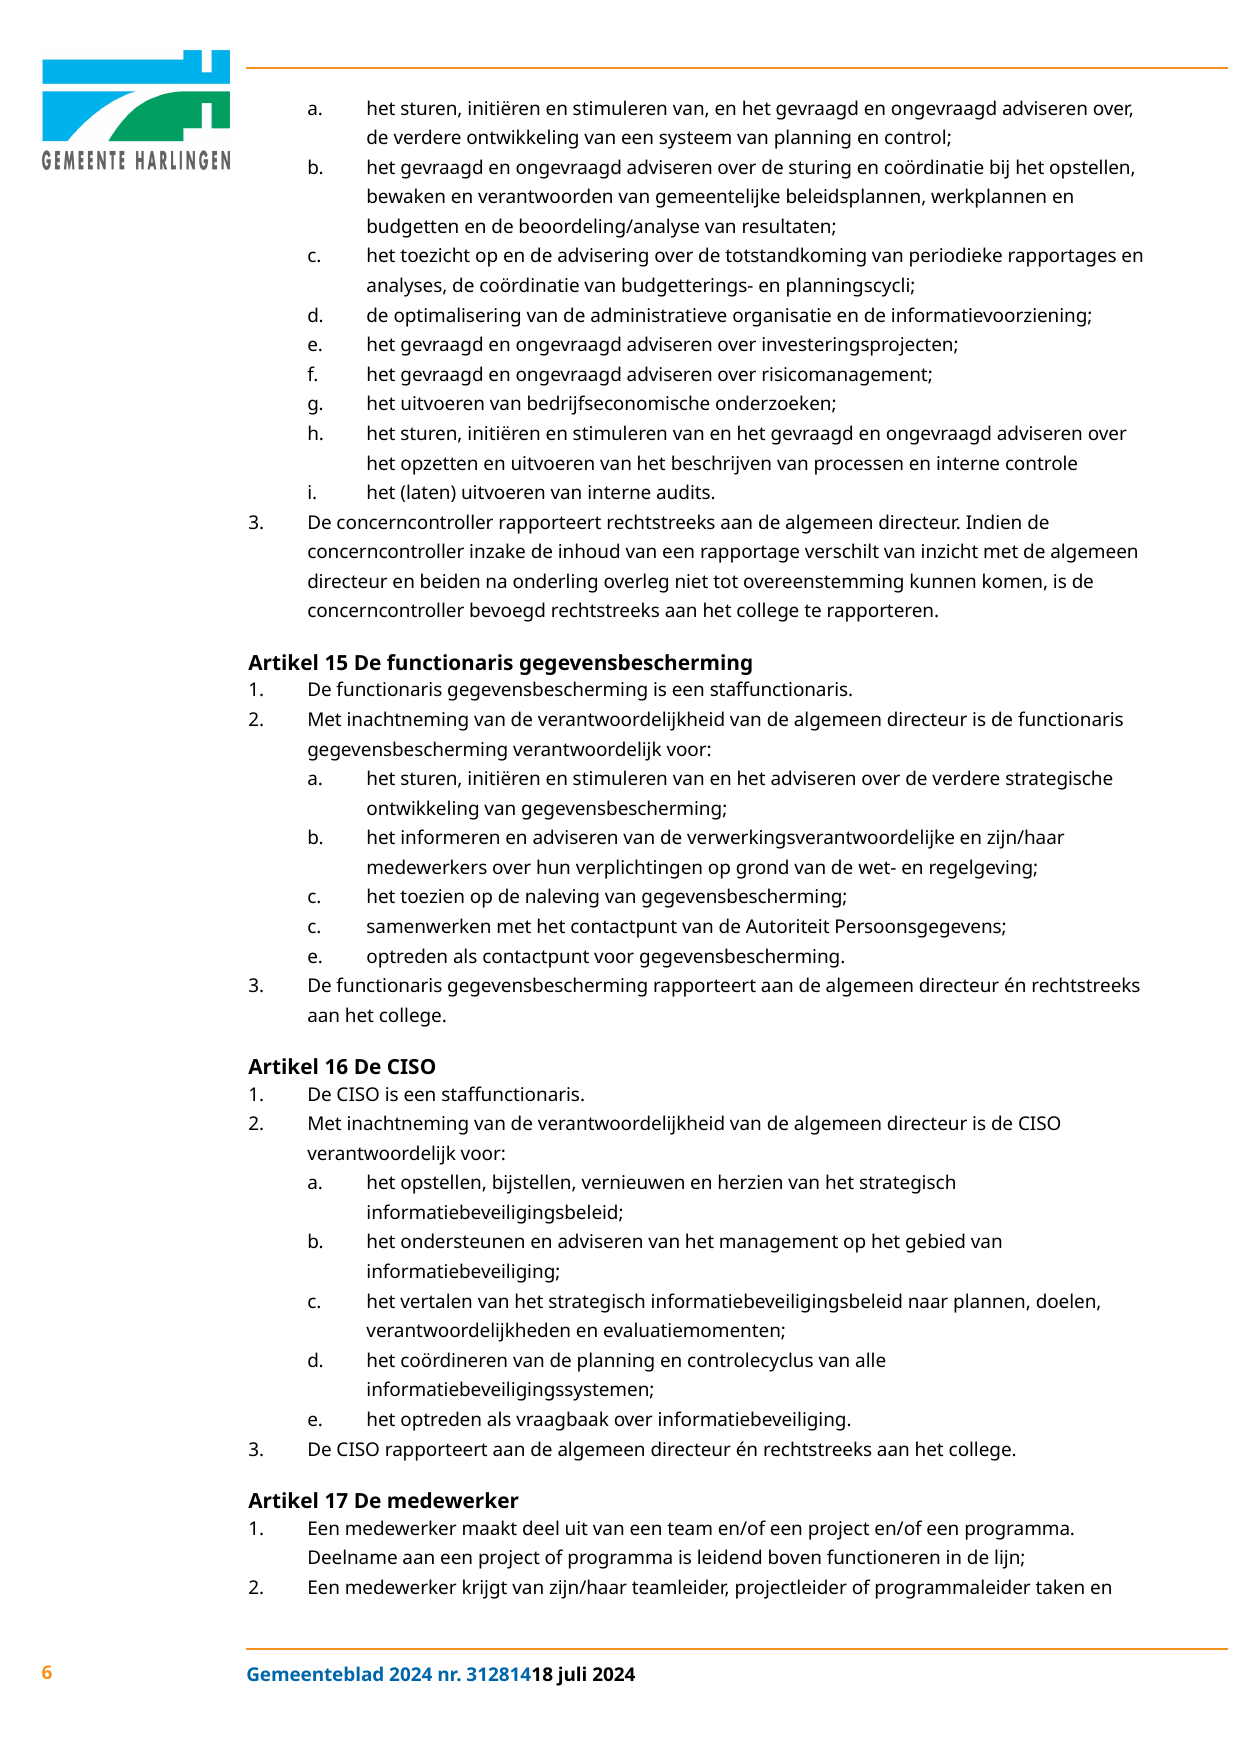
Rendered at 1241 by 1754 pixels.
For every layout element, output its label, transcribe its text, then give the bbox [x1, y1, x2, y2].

list de optimalisering van de administratieve organisatie en de informatievoorziening; [307, 302, 1152, 328]
list De CISO is een staffunctionaris. [248, 1081, 1152, 1107]
list optreden als contactpunt voor gegevensbescherming. [307, 943, 1152, 968]
list het gevraagd en ongevraagd adviseren over risicomanagement; [307, 361, 1152, 387]
list De functionaris gegevensbescherming is een staffunctionaris. [248, 677, 1152, 702]
list De concerncontroller rapporteert rechtstreeks aan de algemeen directeur. Indien de concerncontroller inzake de inhoud van een rapportage verschilt van inzicht met de algemeen directeur en beiden na onderling overleg niet tot overeenstemming kunnen komen, is de concerncontroller bevoegd rechtstreeks aan het college te rapporteren. [248, 509, 1152, 623]
list het sturen, initiëren en stimuleren van, en het gevraagd en ongevraagd adviseren over, de verdere ontwikkeling van een systeem van planning en control; [307, 95, 1152, 150]
list De functionaris gegevensbescherming rapporteert aan de algemeen directeur én rechtstreeks aan het college. [248, 972, 1152, 1028]
list het optreden als vraagbaak over informatiebeveiliging. [307, 1406, 1152, 1432]
text Artikel 15 De functionaris gegevensbescherming [248, 648, 1152, 677]
list het toezien op de naleving van gegevensbescherming; [307, 884, 1152, 909]
list het informeren en adviseren van de verwerkingsverantwoordelijke en zijn/haar medewerkers over hun verplichtingen op grond van de wet- en regelgeving; [307, 824, 1152, 880]
picture [41, 47, 231, 172]
list het vertalen van het strategisch informatiebeveiligingsbeleid naar plannen, doelen, verantwoordelijkheden en evaluatiemomenten; [307, 1288, 1152, 1343]
list het sturen, initiëren en stimuleren van en het gevraagd en ongevraagd adviseren over het opzetten en uitvoeren van het beschrijven van processen en interne controle [307, 420, 1152, 476]
list Met inachtneming van de verantwoordelijkheid van de algemeen directeur is de CISO verantwoordelijk voor: [248, 1110, 1152, 1166]
list het gevraagd en ongevraagd adviseren over investeringsprojecten; [307, 331, 1152, 357]
list het opstellen, bijstellen, vernieuwen en herzien van het strategisch informatiebeveiligingsbeleid; [307, 1169, 1152, 1225]
list het gevraagd en ongevraagd adviseren over de sturing en coördinatie bij het opstellen, bewaken en verantwoorden van gemeentelijke beleidsplannen, werkplannen en budgetten en de beoordeling/analyse van resultaten; [307, 154, 1152, 239]
list het uitvoeren van bedrijfseconomische onderzoeken; [307, 391, 1152, 416]
list Een medewerker krijgt van zijn/haar teamleider, projectleider of programmaleider taken en [248, 1574, 1152, 1599]
list De CISO rapporteert aan de algemeen directeur én rechtstreeks aan het college. [248, 1436, 1152, 1462]
list het sturen, initiëren en stimuleren van en het adviseren over de verdere strategische ontwikkeling van gegevensbescherming; [307, 765, 1152, 821]
list Met inachtneming van de verantwoordelijkheid van de algemeen directeur is de functionaris gegevensbescherming verantwoordelijk voor: [248, 706, 1152, 761]
list het ondersteunen en adviseren van het management op het gebied van informatiebeveiliging; [307, 1229, 1152, 1284]
list het (laten) uitvoeren van interne audits. [307, 479, 1152, 505]
text Artikel 16 De CISO [248, 1052, 1152, 1081]
list het toezicht op en de advisering over de totstandkoming van periodieke rapportages en analyses, de coördinatie van budgetterings- en planningscycli; [307, 243, 1152, 298]
list samenwerken met het contactpunt van de Autoriteit Persoonsgegevens; [307, 913, 1152, 939]
list Een medewerker maakt deel uit van een team en/of een project en/of een programma. Deelname aan een project of programma is leidend boven functioneren in de lijn; [248, 1515, 1152, 1570]
list het coördineren van de planning en controlecyclus van alle informatiebeveiligingssystemen; [307, 1347, 1152, 1402]
text Artikel 17 De medewerker [248, 1486, 1152, 1515]
